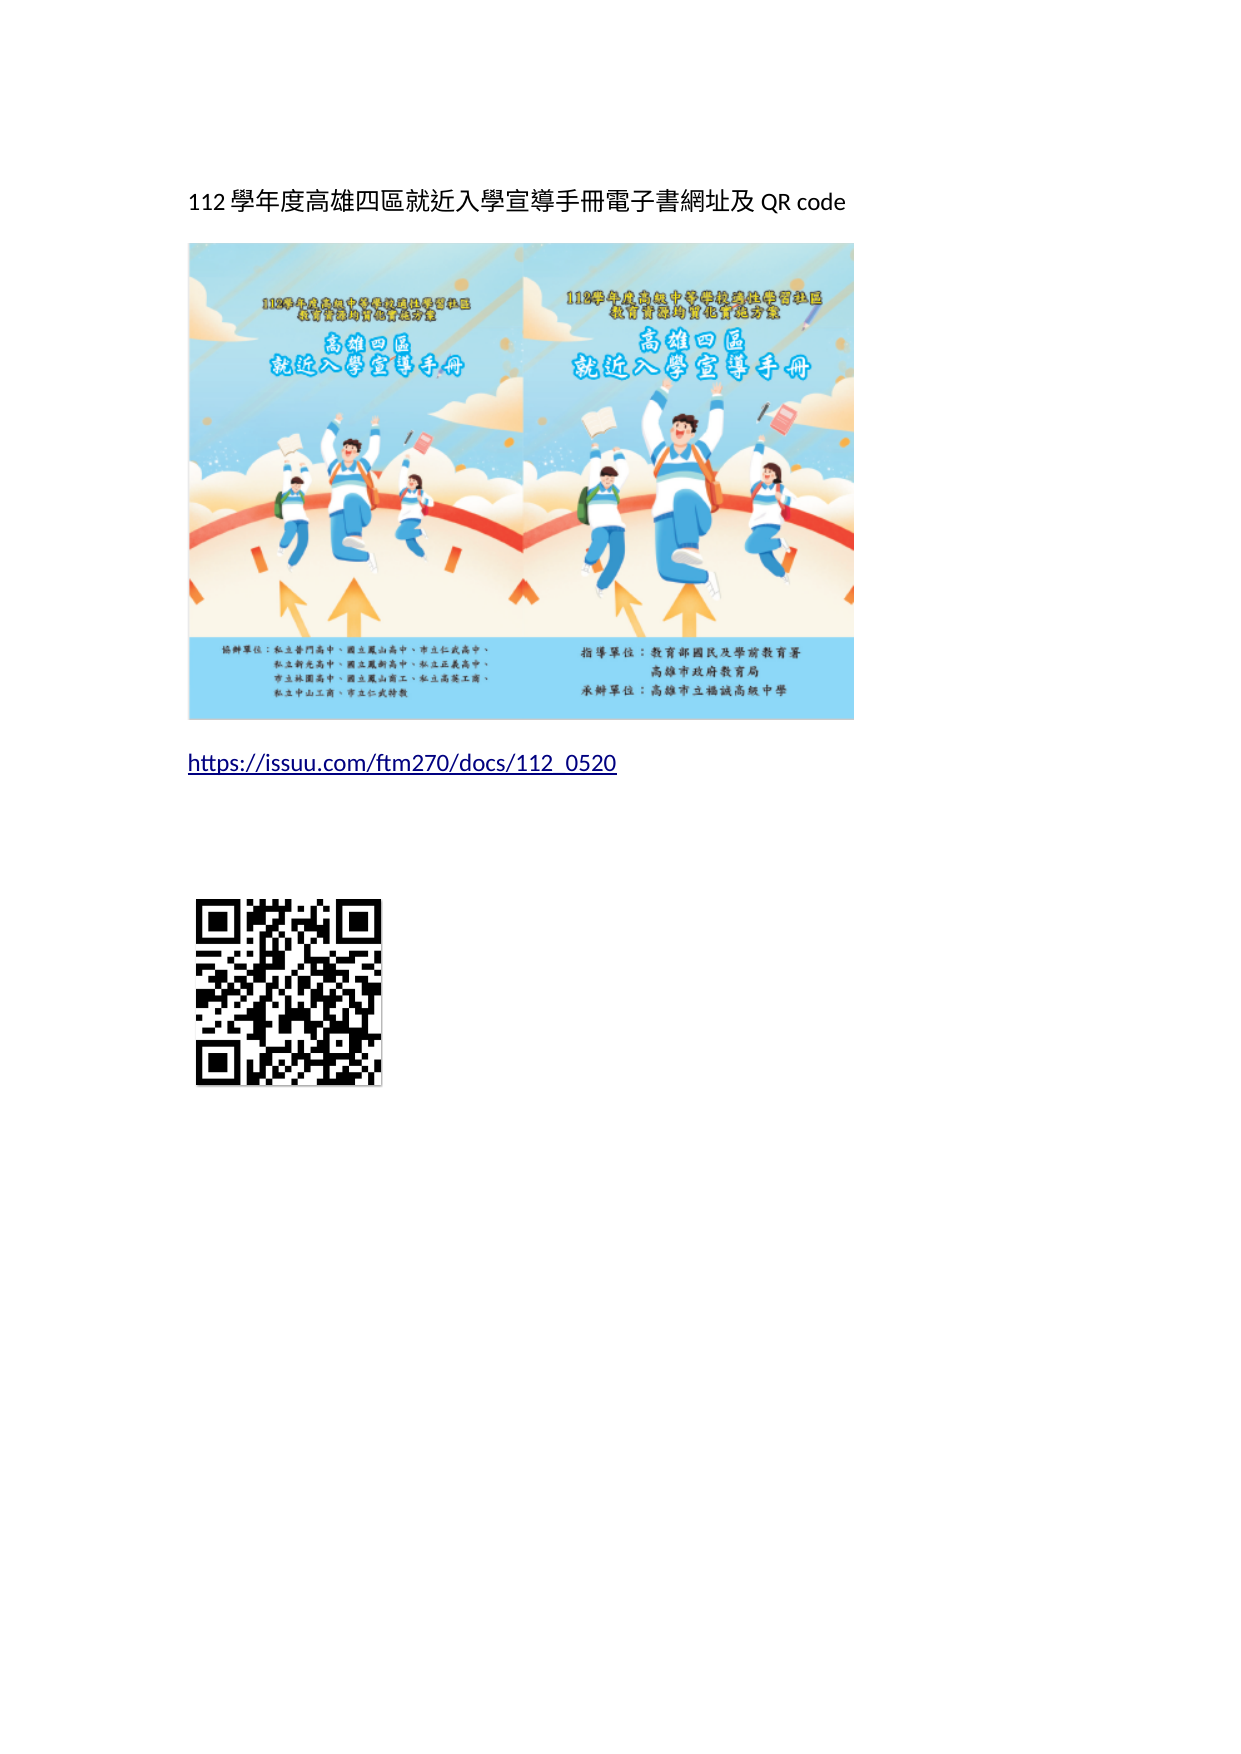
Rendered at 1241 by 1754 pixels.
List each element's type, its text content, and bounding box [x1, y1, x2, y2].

text 112學年度高雄四區就近入學宣導手冊電子書網址及QR code [187, 158, 1053, 221]
text https://issuu.com/ftm270/docs/112_0520 [187, 721, 1053, 783]
